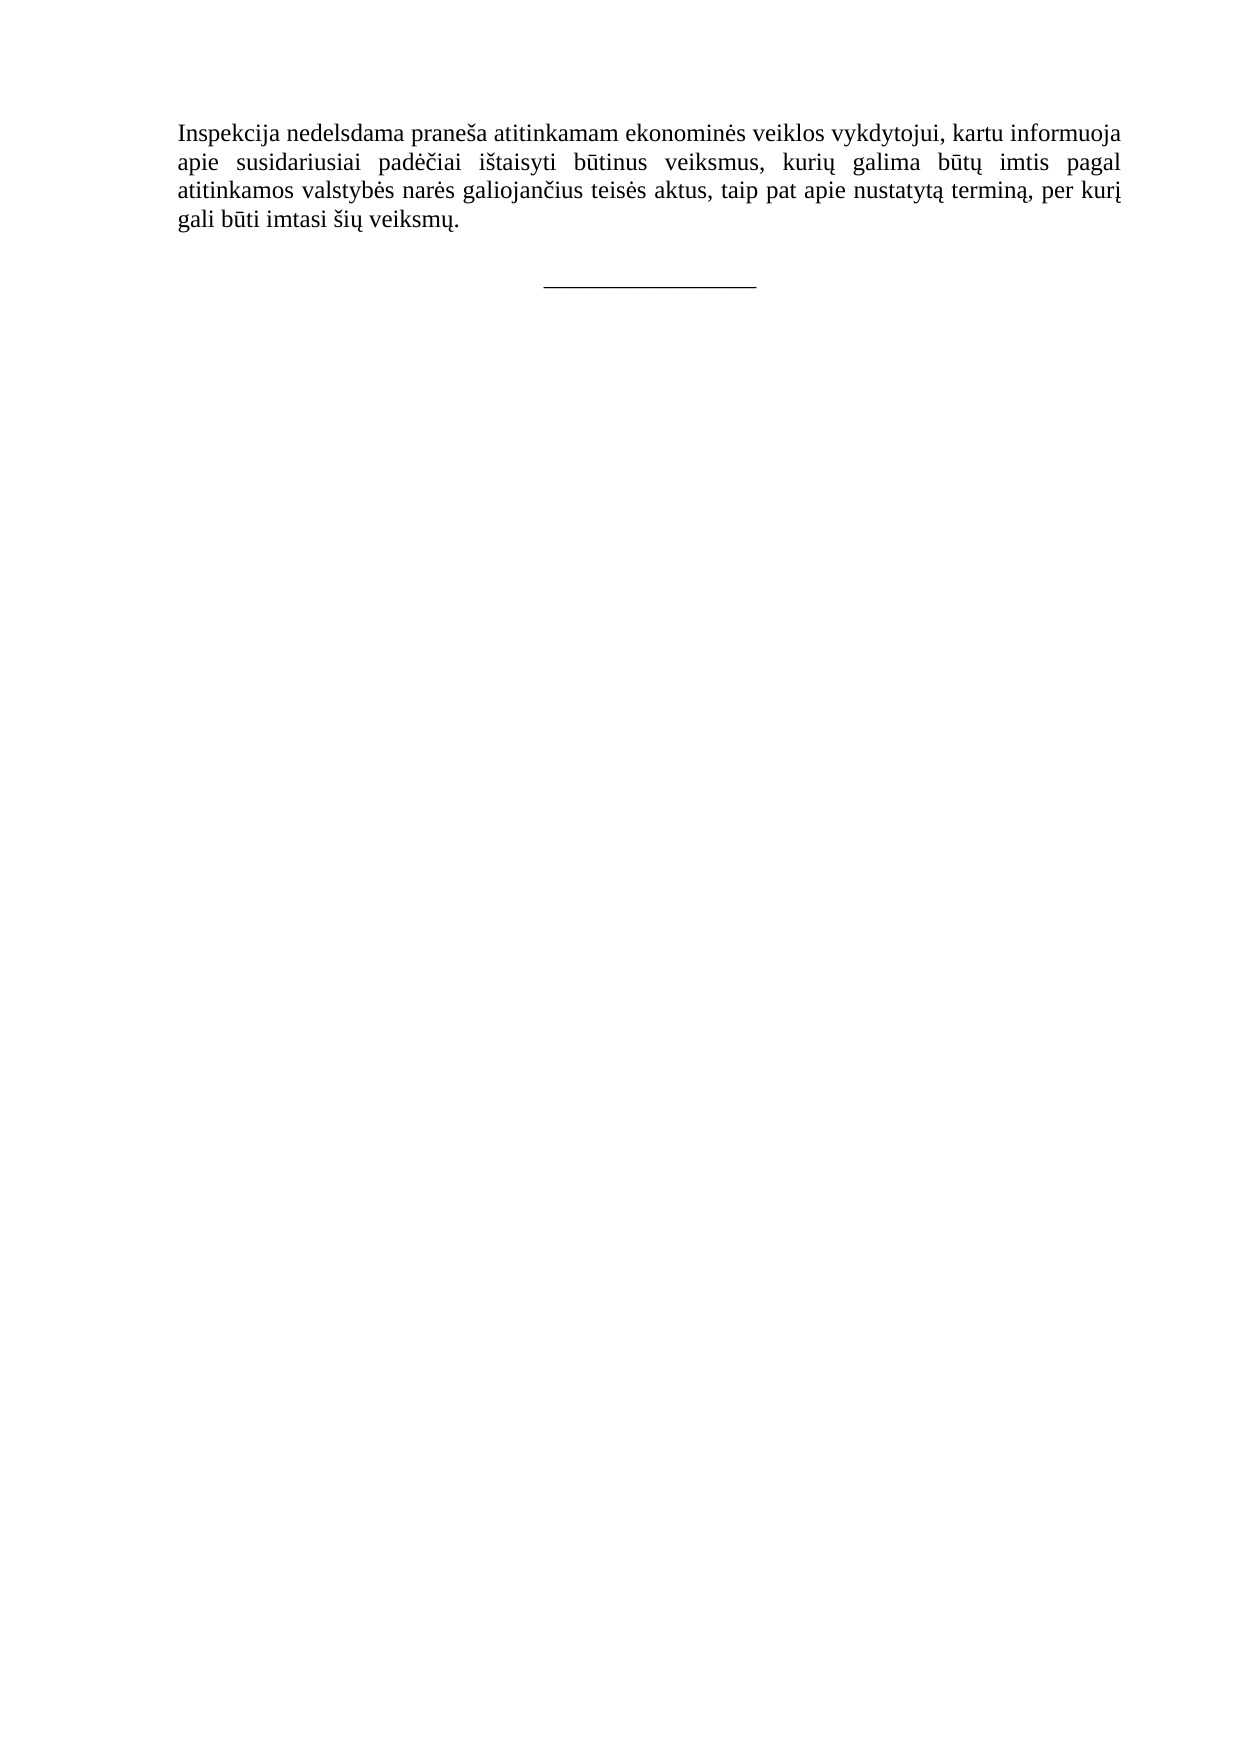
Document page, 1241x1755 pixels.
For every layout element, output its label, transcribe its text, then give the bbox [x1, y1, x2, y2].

text _________________ [177, 262, 1122, 291]
text Inspekcija nedelsdama praneša atitinkamam ekonominės veiklos vykdytojui, kartu informuoja apie susidariusiai padėčiai ištaisyti būtinus veiksmus, kurių galima būtų imtis pagal atitinkamos valstybės narės galiojančius teisės aktus, taip pat apie nustatytą terminą, per kurį gali būti imtasi šių veiksmų. [177, 118, 1122, 233]
